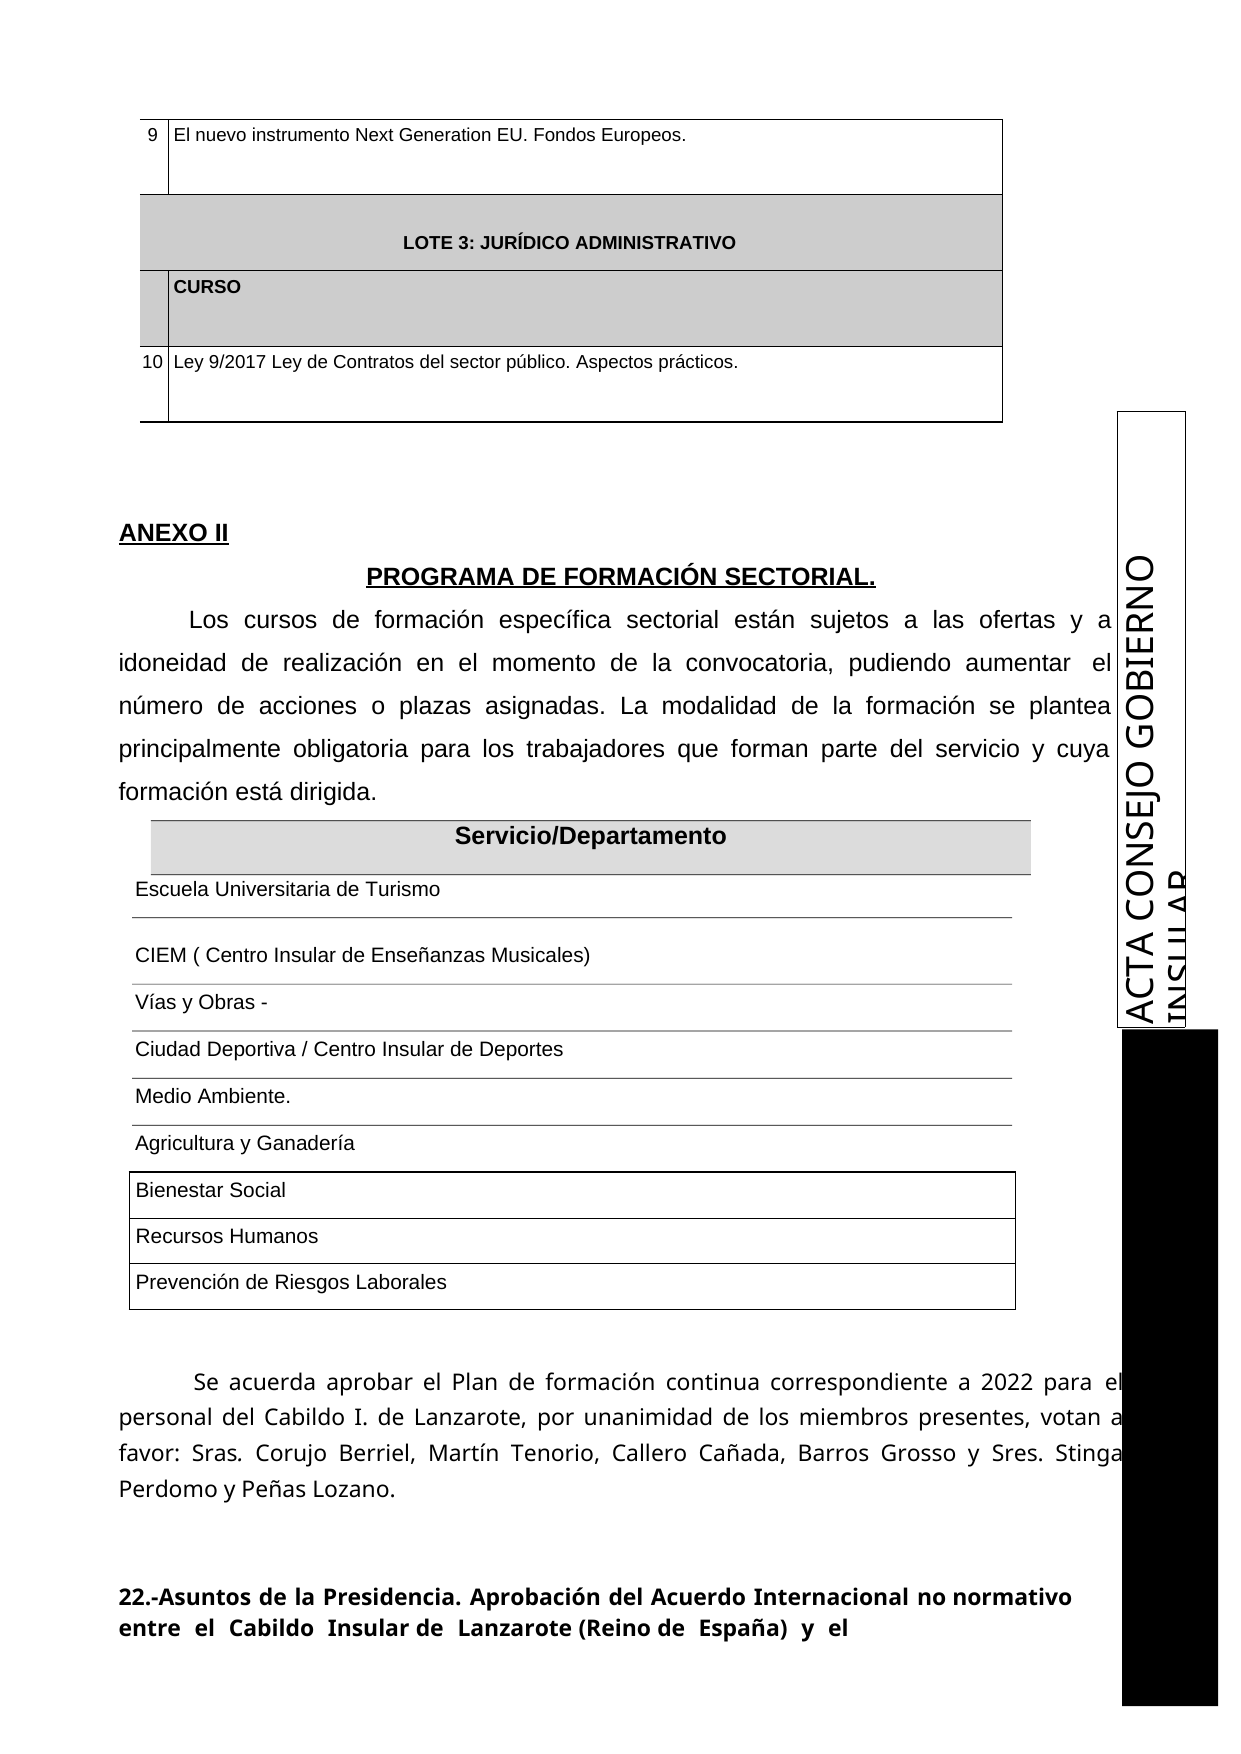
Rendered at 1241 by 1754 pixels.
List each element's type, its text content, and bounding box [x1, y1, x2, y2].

table_cell Ley 9/2017 Ley de Contratos del sector público. Aspectos prácticos. [169, 347, 1002, 421]
text CIEM ( Centro Insular de Enseñanzas Musicales) Vías y Obras - [135, 916, 594, 1014]
table_header 9 [140, 120, 168, 194]
table_cell 10 [140, 347, 168, 421]
text Se acuerda aprobar el Plan de formación continua correspondiente a 2022 para el personal del Cabildo I. de Lanzarote, por unanimidad de los miembros presentes, votan a favor: Sras. Corujo Berriel, Martín Tenorio, Callero Cañada, Barros Grosso y Sres. Stinga Perdomo y Peñas Lozano. [118, 1365, 1122, 1504]
table_cell Recursos Humanos [130, 1219, 1015, 1263]
text Los cursos de formación específica sectorial están sujetos a las ofertas y a idoneidad de realización en el momento de la convocatoria, pudiendo aumentar el número de acciones o plazas asignadas. La modalidad de la formación se plantea principalmente obligatoria para los trabajadores que forman parte del servicio y cuya formación está dirigida. [118, 605, 1111, 806]
text PROGRAMA DE FORMACIÓN SECTORIAL. [116, 561, 1117, 590]
table_cell CURSO [169, 271, 1002, 346]
subtitle ANEXO II [116, 518, 231, 547]
table_cell [140, 271, 168, 346]
table_header El nuevo instrumento Next Generation EU. Fondos Europeos. [169, 120, 1002, 194]
text Ciudad Deportiva / Centro Insular de Deportes Medio Ambiente. [135, 1037, 594, 1108]
text ACTA CONSEJO GOBIERNO INSULAR [1118, 414, 1183, 1027]
text Agricultura y Ganadería [135, 1130, 1122, 1154]
table_cell Prevención de Riesgos Laborales [130, 1264, 1015, 1309]
table_cell LOTE 3: JURÍDICO ADMINISTRATIVO [140, 195, 1002, 270]
text Escuela Universitaria de Turismo [135, 877, 1117, 901]
subtitle 22.-Asuntos de la Presidencia. Aprobación del Acuerdo Internacional no normativo entre el Cabildo Insular de Lanzarote (Reino de España) y el [118, 1581, 1122, 1643]
table_header Bienestar Social [130, 1173, 1015, 1217]
